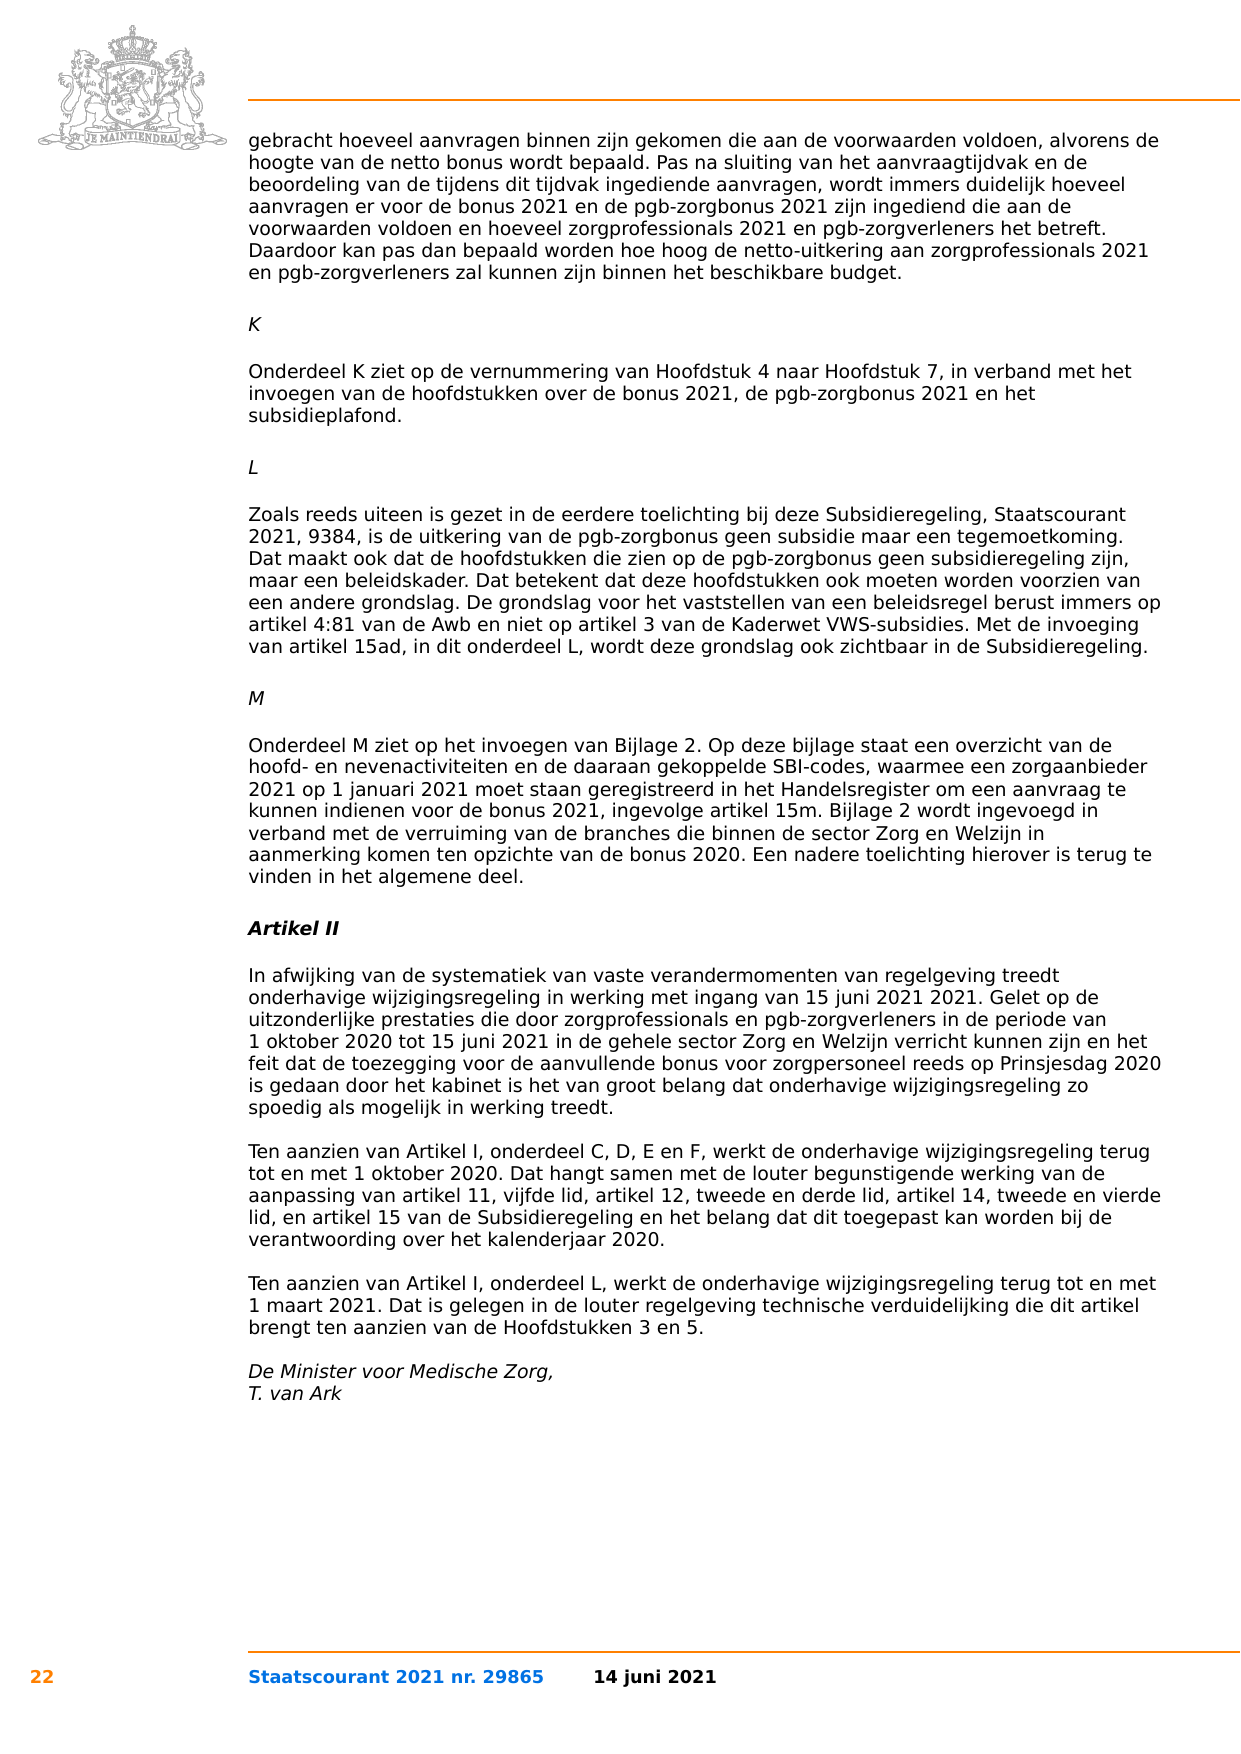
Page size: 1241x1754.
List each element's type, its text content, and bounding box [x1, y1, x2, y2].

subtitle M [248, 687, 1163, 709]
text Onderdeel M ziet op het invoegen van Bijlage 2. Op deze bijlage staat een overzicht van de hoofd- en nevenactiviteiten en de daaraan gekoppelde SBI-codes, waarmee een zorgaanbieder 2021 op 1 januari 2021 moet staan geregistreerd in het Handelsregister om een aanvraag te kunnen indienen voor de bonus 2021, ingevolge artikel 15m. Bijlage 2 wordt ingevoegd in verband met de verruiming van de branches die binnen de sector Zorg en Welzijn in aanmerking komen ten opzichte van de bonus 2020. Een nadere toelichting hierover is terug te vinden in het algemene deel. [248, 734, 1163, 888]
subtitle L [248, 457, 1163, 479]
subtitle K [248, 314, 1163, 336]
text Onderdeel K ziet op de vernummering van Hoofdstuk 4 naar Hoofdstuk 7, in verband met het invoegen van de hoofdstukken over de bonus 2021, de pgb-zorgbonus 2021 en het subsidieplafond. [248, 361, 1163, 427]
text gebracht hoeveel aanvragen binnen zijn gekomen die aan de voorwaarden voldoen, alvorens de hoogte van de netto bonus wordt bepaald. Pas na sluiting van het aanvraagtijdvak en de beoordeling van de tijdens dit tijdvak ingediende aanvragen, wordt immers duidelijk hoeveel aanvragen er voor de bonus 2021 en de pgb-zorgbonus 2021 zijn ingediend die aan de voorwaarden voldoen en hoeveel zorgprofessionals 2021 en pgb-zorgverleners het betreft. Daardoor kan pas dan bepaald worden hoe hoog de netto-uitkering aan zorgprofessionals 2021 en pgb-zorgverleners zal kunnen zijn binnen het beschikbare budget. [248, 130, 1163, 284]
picture [38, 25, 227, 150]
text Zoals reeds uiteen is gezet in de eerdere toelichting bij deze Subsidieregeling, Staatscourant 2021, 9384, is de uitkering van de pgb-zorgbonus geen subsidie maar een tegemoetkoming. Dat maakt ook dat de hoofdstukken die zien op de pgb-zorgbonus geen subsidieregeling zijn, maar een beleidskader. Dat betekent dat deze hoofdstukken ook moeten worden voorzien van een andere grondslag. De grondslag voor het vaststellen van een beleidsregel berust immers op artikel 4:81 van de Awb en niet op artikel 3 van de Kaderwet VWS-subsidies. Met de invoeging van artikel 15ad, in dit onderdeel L, wordt deze grondslag ook zichtbaar in de Subsidieregeling. [248, 504, 1163, 657]
text Ten aanzien van Artikel I, onderdeel C, D, E en F, werkt de onderhavige wijzigingsregeling terug tot en met 1 oktober 2020. Dat hangt samen met de louter begunstigende werking van de aanpassing van artikel 11, vijfde lid, artikel 12, tweede en derde lid, artikel 14, tweede en vierde lid, en artikel 15 van de Subsidieregeling en het belang dat dit toegepast kan worden bij de verantwoording over het kalenderjaar 2020. [248, 1141, 1163, 1251]
text Ten aanzien van Artikel I, onderdeel L, werkt de onderhavige wijzigingsregeling terug tot en met 1 maart 2021. Dat is gelegen in de louter regelgeving technische verduidelijking die dit artikel brengt ten aanzien van de Hoofdstukken 3 en 5. [248, 1273, 1163, 1339]
subtitle Artikel II [248, 918, 1163, 940]
text In afwijking van de systematiek van vaste verandermomenten van regelgeving treedt onderhavige wijzigingsregeling in werking met ingang van 15 juni 2021 2021. Gelet op de uitzonderlijke prestaties die door zorgprofessionals en pgb-zorgverleners in de periode van 1 oktober 2020 tot 15 juni 2021 in de gehele sector Zorg en Welzijn verricht kunnen zijn en het feit dat de toezegging voor de aanvullende bonus voor zorgpersoneel reeds op Prinsjesdag 2020 is gedaan door het kabinet is het van groot belang dat onderhavige wijzigingsregeling zo spoedig als mogelijk in werking treedt. [248, 965, 1163, 1119]
text De Minister voor Medische Zorg, T. van Ark [248, 1361, 1163, 1404]
